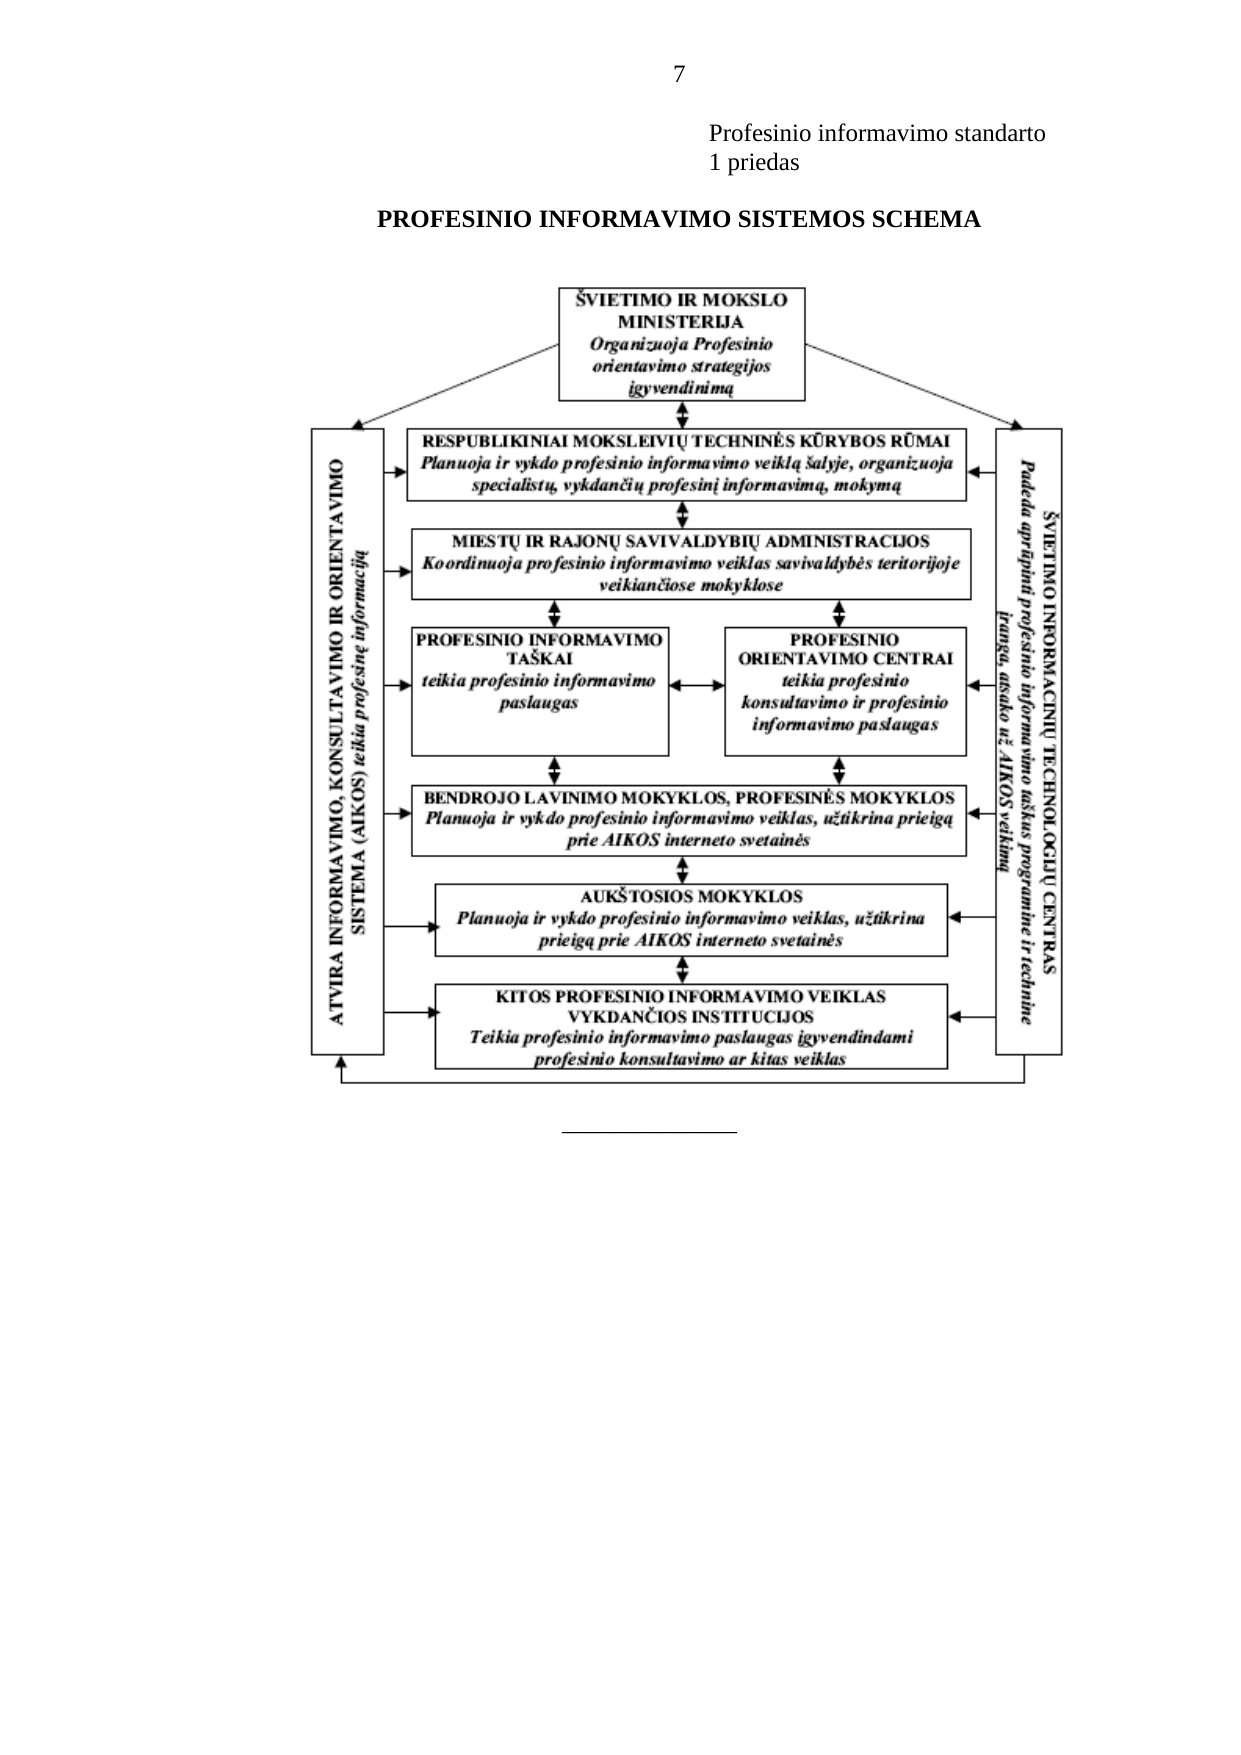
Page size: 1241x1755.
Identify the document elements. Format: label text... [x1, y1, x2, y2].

text ______________ [177, 1107, 1121, 1136]
text PROFESINIO INFORMAVIMO SISTEMOS SCHEMA [177, 204, 1181, 233]
text 1 priedas [177, 147, 1181, 176]
text Profesinio informavimo standarto [177, 118, 1181, 147]
